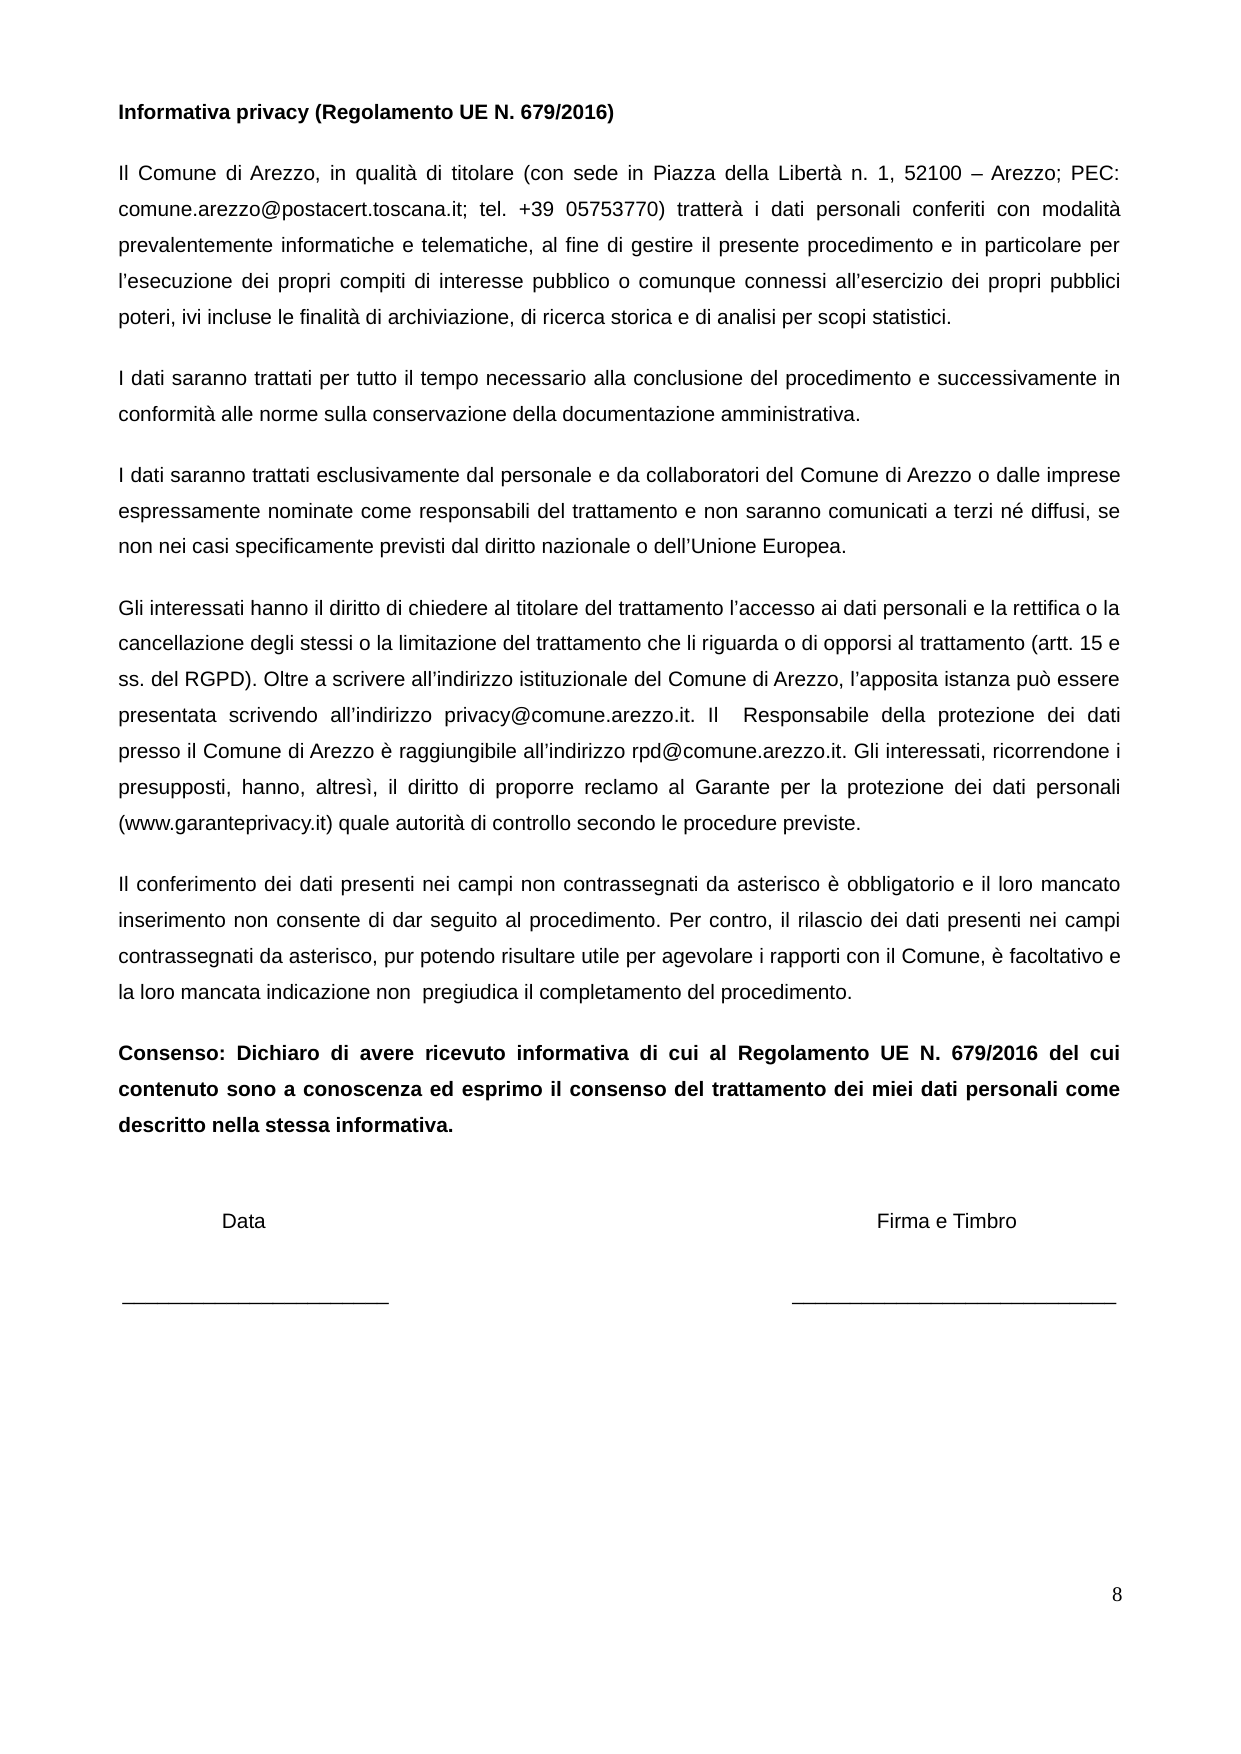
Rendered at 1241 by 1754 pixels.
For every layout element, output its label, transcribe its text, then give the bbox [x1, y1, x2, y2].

text Il conferimento dei dati presenti nei campi non contrassegnati da asterisco è obbligatorio e il loro mancato inserimento non consente di dar seguito al procedimento. Per contro, il rilascio dei dati presenti nei campi contrassegnati da asterisco, pur potendo risultare utile per agevolare i rapporti con il Comune, è facoltativo e la loro mancata indicazione non pregiudica il completamento del procedimento. [118, 872, 1122, 1004]
text Il Comune di Arezzo, in qualità di titolare (con sede in Piazza della Libertà n. 1, 52100 – Arezzo; PEC: comune.arezzo@postacert.toscana.it; tel. +39 05753770) tratterà i dati personali conferiti con modalità prevalentemente informatiche e telematiche, al fine di gestire il presente procedimento e in particolare per l’esecuzione dei propri compiti di interesse pubblico o comunque connessi all’esercizio dei propri pubblici poteri, ivi incluse le finalità di archiviazione, di ricerca storica e di analisi per scopi statistici. [118, 161, 1122, 329]
text Gli interessati hanno il diritto di chiedere al titolare del trattamento l’accesso ai dati personali e la rettifica o la cancellazione degli stessi o la limitazione del trattamento che li riguarda o di opporsi al trattamento (artt. 15 e ss. del RGPD). Oltre a scrivere all’indirizzo istituzionale del Comune di Arezzo, l’apposita istanza può essere presentata scrivendo all’indirizzo privacy@comune.arezzo.it. Il Responsabile della protezione dei dati presso il Comune di Arezzo è raggiungibile all’indirizzo rpd@comune.arezzo.it. Gli interessati, ricorrendone i presupposti, hanno, altresì, il diritto di proporre reclamo al Garante per la protezione dei dati personali (www.garanteprivacy.it) quale autorità di controllo secondo le procedure previste. [118, 595, 1122, 835]
text _______________________ ____________________________ [118, 1281, 1122, 1305]
text Informativa privacy (Regolamento UE N. 679/2016) [118, 100, 1122, 124]
text I dati saranno trattati esclusivamente dal personale e da collaboratori del Comune di Arezzo o dalle imprese espressamente nominate come responsabili del trattamento e non saranno comunicati a terzi né diffusi, se non nei casi specificamente previsti dal diritto nazionale o dell’Unione Europea. [118, 462, 1122, 558]
text I dati saranno trattati per tutto il tempo necessario alla conclusione del procedimento e successivamente in conformità alle norme sulla conservazione della documentazione amministrativa. [118, 366, 1122, 426]
text Consenso: Dichiaro di avere ricevuto informativa di cui al Regolamento UE N. 679/2016 del cui contenuto sono a conoscenza ed esprimo il consenso del trattamento dei miei dati personali come descritto nella stessa informativa. [118, 1041, 1122, 1136]
text Data Firma e Timbro [118, 1209, 1122, 1233]
